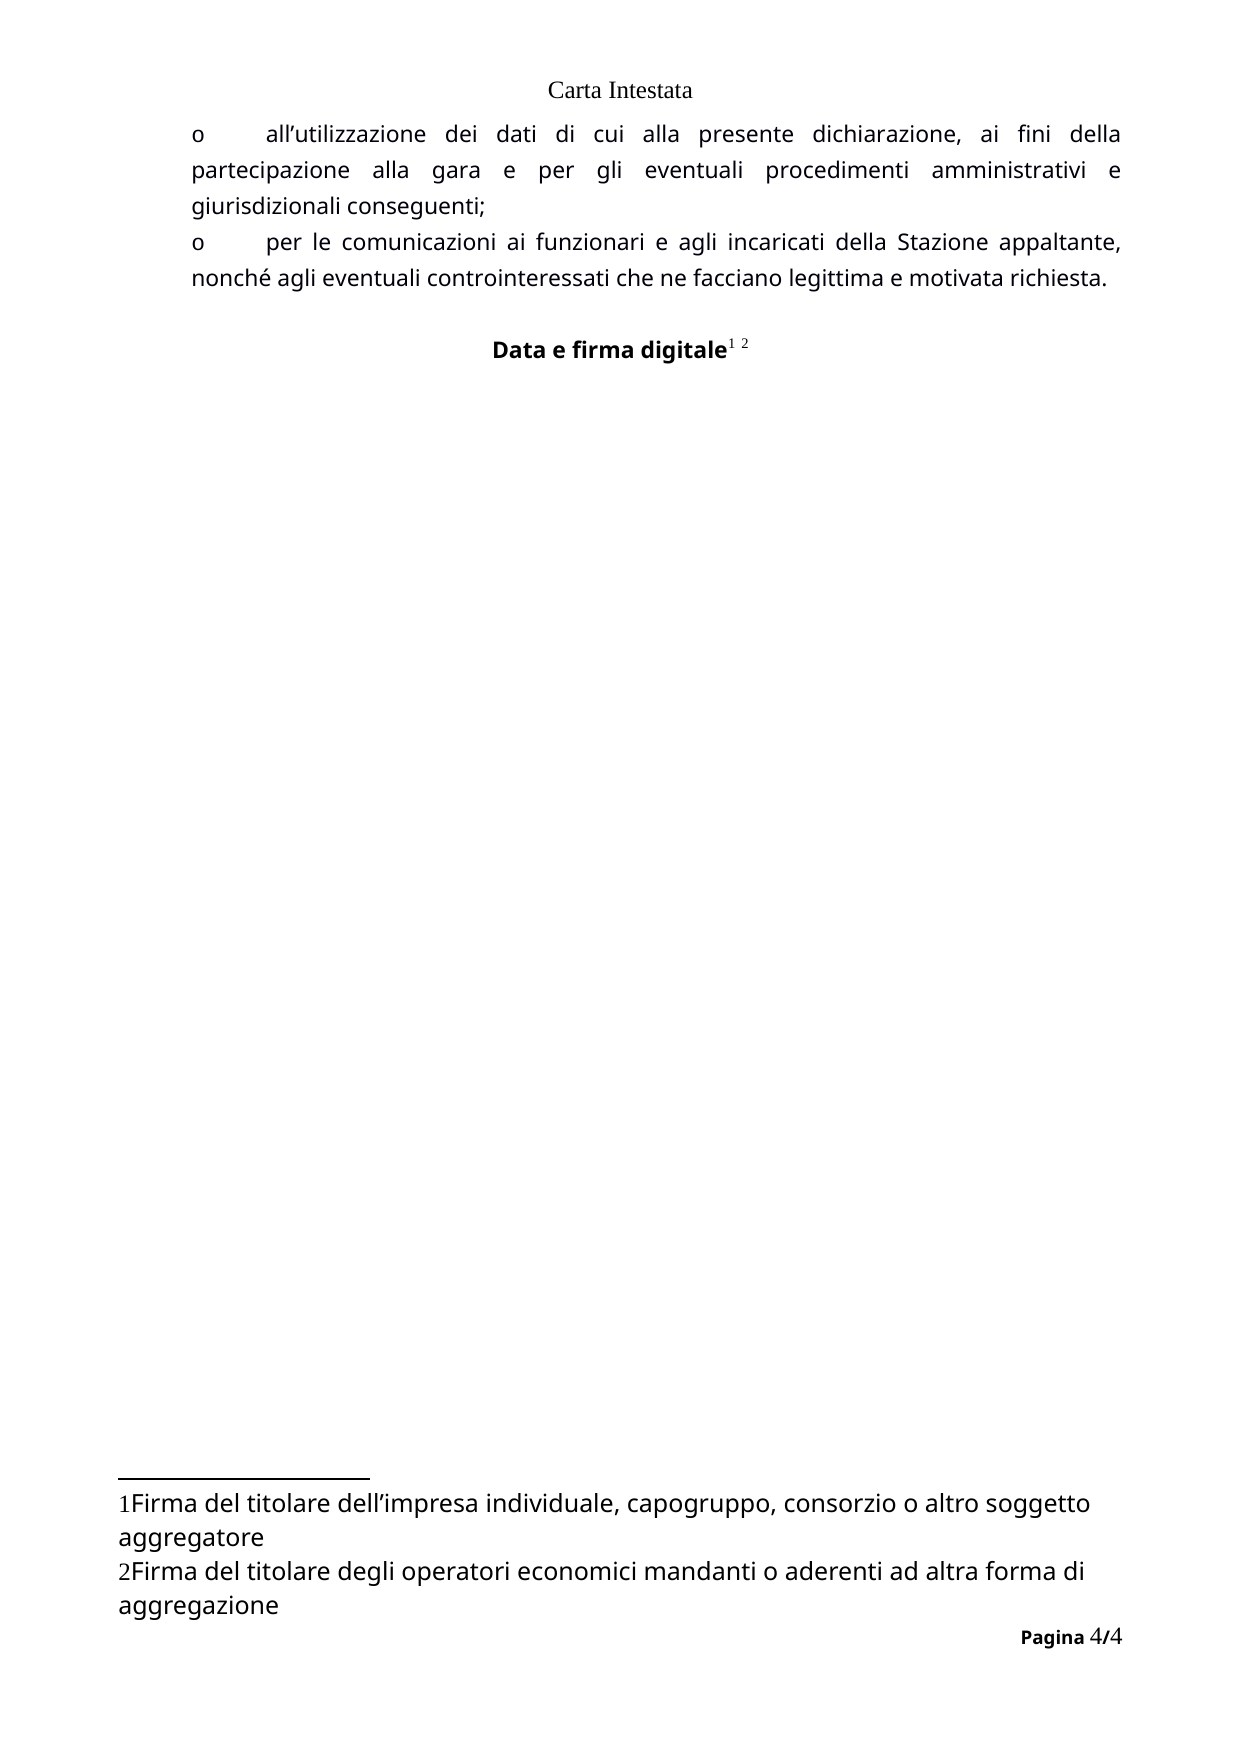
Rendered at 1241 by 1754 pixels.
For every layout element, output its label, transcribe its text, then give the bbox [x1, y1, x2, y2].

text Data e firma digitale [118, 334, 1122, 365]
text Firma del titolare dell’impresa individuale, capogruppo, consorzio o altro soggetto aggregatore [118, 1485, 1122, 1553]
list all’utilizzazione dei dati di cui alla presente dichiarazione, ai fini della partecipazione alla gara e per gli eventuali procedimenti amministrativi e giurisdizionali conseguenti; [191, 118, 1122, 221]
text Firma del titolare degli operatori economici mandanti o aderenti ad altra forma di aggregazione [118, 1553, 1122, 1621]
list per le comunicazioni ai funzionari e agli incaricati della Stazione appaltante, nonché agli eventuali controinteressati che ne facciano legittima e motivata richiesta. [191, 226, 1122, 293]
